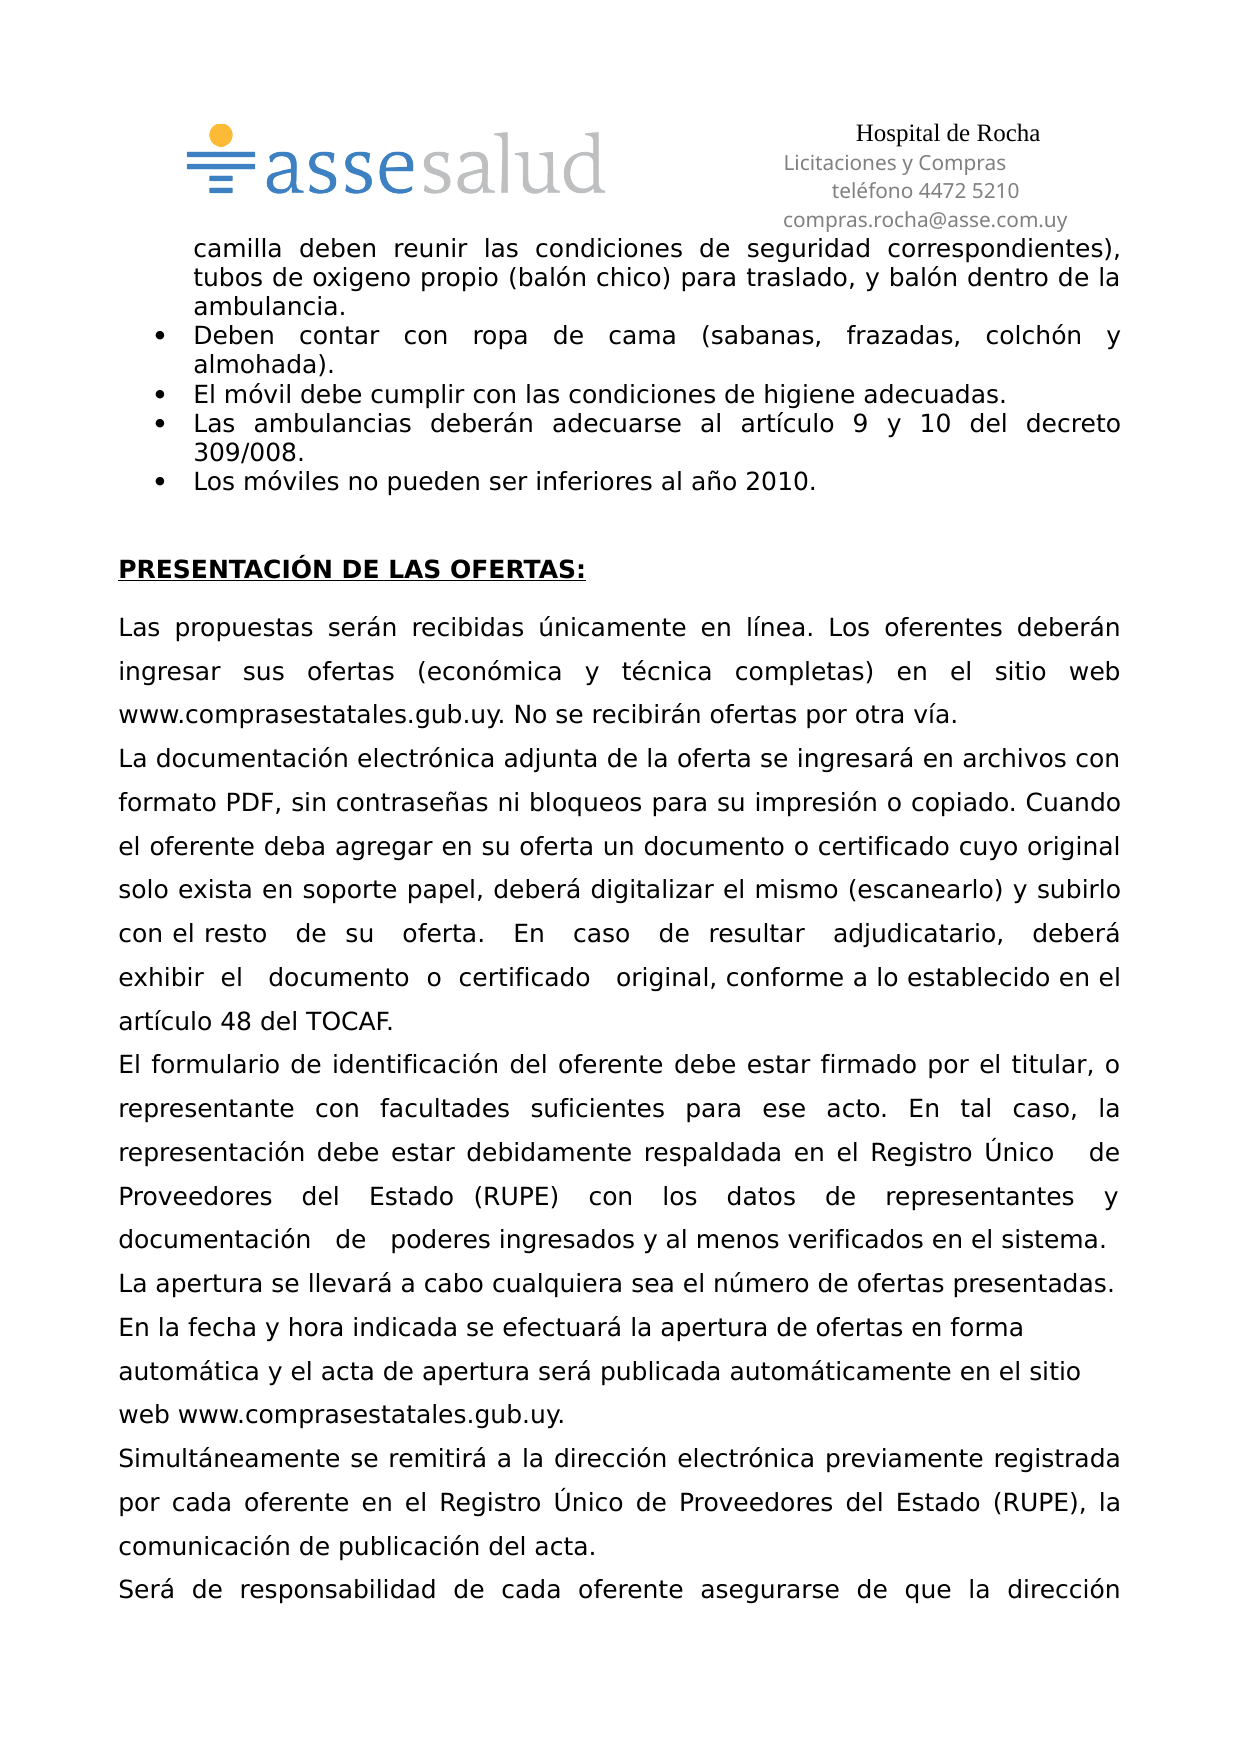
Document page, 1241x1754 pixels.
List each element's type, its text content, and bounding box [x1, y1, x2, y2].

list Las ambulancias deberán adecuarse al artículo 9 y 10 del decreto 309/008. [156, 409, 1122, 467]
list Deben contar con ropa de cama (sabanas, frazadas, colchón y almohada). [156, 321, 1122, 380]
text Será de responsabilidad de cada oferente asegurarse de que la dirección [118, 1576, 1122, 1605]
text La documentación electrónica adjunta de la oferta se ingresará en archivos con formato PDF, sin contraseñas ni bloqueos para su impresión o copiado. Cuando el oferente deba agregar en su oferta un documento o certificado cuyo original solo exista en soporte papel, deberá digitalizar el mismo (escanearlo) y subirlo con el resto de su oferta. En caso de resultar adjudicatario, deberá exhibir el documento o certificado original, conforme a lo establecido en el artículo 48 del TOCAF. [118, 744, 1122, 1036]
text PRESENTACIÓN DE LAS OFERTAS: [118, 555, 1122, 584]
text Simultáneamente se remitirá a la dirección electrónica previamente registrada por cada oferente en el Registro Único de Proveedores del Estado (RUPE), la comunicación de publicación del acta. [118, 1444, 1122, 1561]
text Las propuestas serán recibidas únicamente en línea. Los oferentes deberán ingresar sus ofertas (económica y técnica completas) en el sitio web www.comprasestatales.gub.uy. No se recibirán ofertas por otra vía. [118, 613, 1122, 730]
list camilla deben reunir las condiciones de seguridad correspondientes), tubos de oxigeno propio (balón chico) para traslado, y balón dentro de la ambulancia. [156, 234, 1122, 321]
list El móvil debe cumplir con las condiciones de higiene adecuadas. [156, 380, 1122, 409]
text El formulario de identificación del oferente debe estar firmado por el titular, o representante con facultades suficientes para ese acto. En tal caso, la representación debe estar debidamente respaldada en el Registro Único de Proveedores del Estado (RUPE) con los datos de representantes y documentación de poderes ingresados y al menos verificados en el sistema. [118, 1051, 1122, 1255]
text En la fecha y hora indicada se efectuará la apertura de ofertas en forma automática y el acta de apertura será publicada automáticamente en el sitio web www.comprasestatales.gub.uy. [118, 1313, 1122, 1430]
list Los móviles no pueden ser inferiores al año 2010. [156, 467, 1122, 496]
picture [186, 124, 606, 194]
text La apertura se llevará a cabo cualquiera sea el número de ofertas presentadas. [118, 1269, 1122, 1298]
